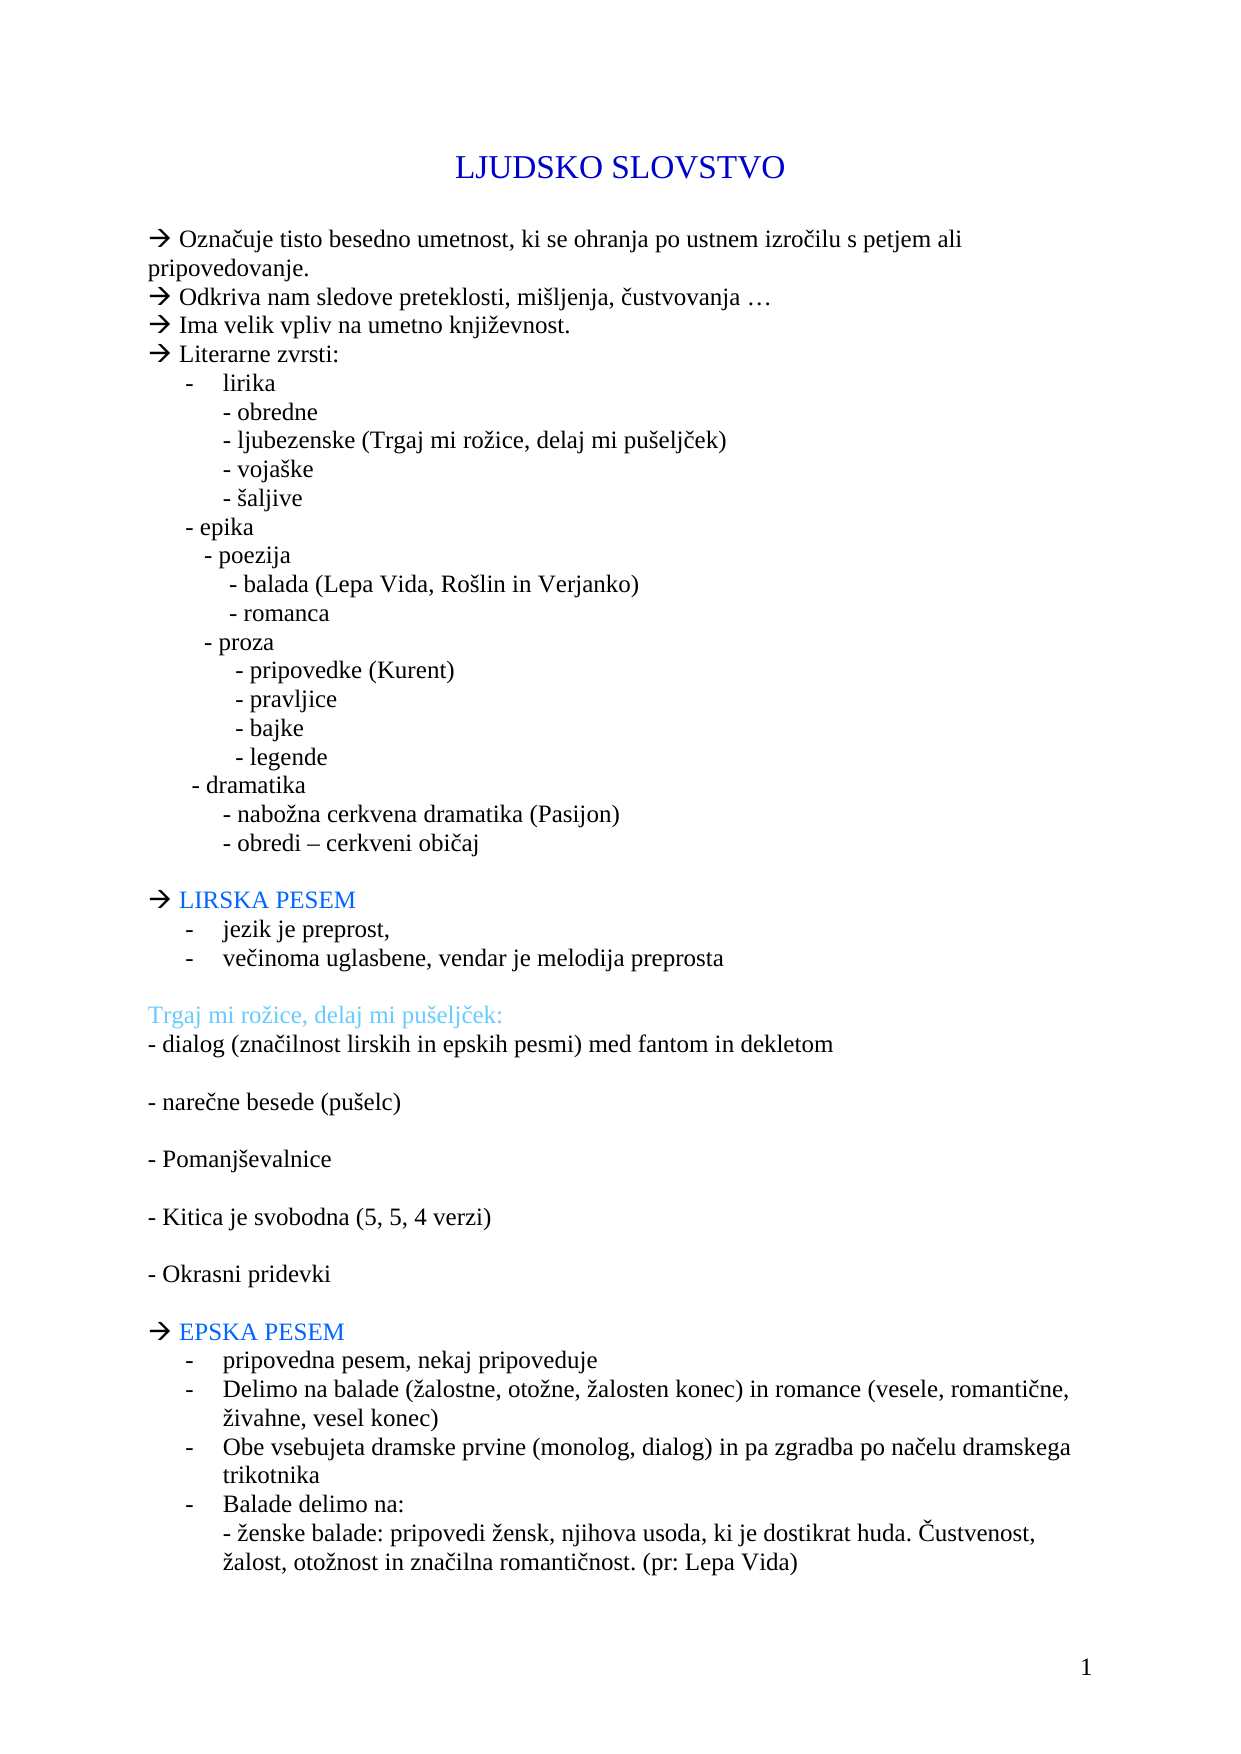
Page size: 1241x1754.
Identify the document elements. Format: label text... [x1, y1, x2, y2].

text  EPSKA PESEM [148, 1317, 1093, 1346]
text - ljubezenske (Trgaj mi rožice, delaj mi pušeljček) [223, 426, 1093, 454]
text - bajke [148, 713, 1093, 742]
list Delimo na balade (žalostne, otožne, žalosten konec) in romance (vesele, romantične, živahne, vesel konec) [185, 1374, 1093, 1432]
text - balada (Lepa Vida, Rošlin in Verjanko) [148, 569, 1093, 598]
text - poezija [148, 541, 1093, 569]
text  Odkriva nam sledove preteklosti, mišljenja, čustvovanja … [148, 282, 1093, 311]
text - ženske balade: pripovedi žensk, njihova usoda, ki je dostikrat huda. Čustvenost, žalost, otožnost in značilna romantičnost. (pr: Lepa Vida) [223, 1518, 1093, 1576]
text - legende [148, 742, 1093, 771]
text - pripovedke (Kurent) [148, 656, 1093, 684]
list večinoma uglasbene, vendar je melodija preprosta [185, 943, 1093, 972]
list Balade delimo na: [185, 1489, 1093, 1518]
list pripovedna pesem, nekaj pripoveduje [185, 1346, 1093, 1374]
text  Literarne zvrsti: [148, 339, 1093, 368]
text - nabožna cerkvena dramatika (Pasijon) [148, 799, 1093, 828]
text - Pomanjševalnice [148, 1144, 1093, 1173]
text - šaljive [223, 483, 1093, 512]
text - narečne besede (pušelc) [148, 1087, 1093, 1116]
text - Okrasni pridevki [148, 1259, 1093, 1288]
text - vojaške [223, 454, 1093, 483]
text - proza [148, 627, 1093, 656]
text - pravljice [148, 684, 1093, 713]
text Trgaj mi rožice, delaj mi pušeljček: [148, 1001, 1093, 1029]
text - dialog (značilnost lirskih in epskih pesmi) med fantom in dekletom [148, 1029, 1093, 1058]
text - dramatika [148, 771, 1093, 799]
text - epika [148, 512, 1093, 541]
text - obredi – cerkveni običaj [148, 828, 1093, 857]
text  LIRSKA PESEM [148, 886, 1093, 914]
list jezik je preprost, [185, 914, 1093, 943]
text  Ima velik vpliv na umetno književnost. [148, 311, 1093, 339]
text - obredne [223, 397, 1093, 426]
text LJUDSKO SLOVSTVO [148, 148, 1093, 186]
text - romanca [148, 598, 1093, 627]
text  Označuje tisto besedno umetnost, ki se ohranja po ustnem izročilu s petjem ali pripovedovanje. [148, 224, 1093, 282]
text - Kitica je svobodna (5, 5, 4 verzi) [148, 1202, 1093, 1231]
list lirika [185, 368, 1093, 397]
list Obe vsebujeta dramske prvine (monolog, dialog) in pa zgradba po načelu dramskega trikotnika [185, 1432, 1093, 1489]
